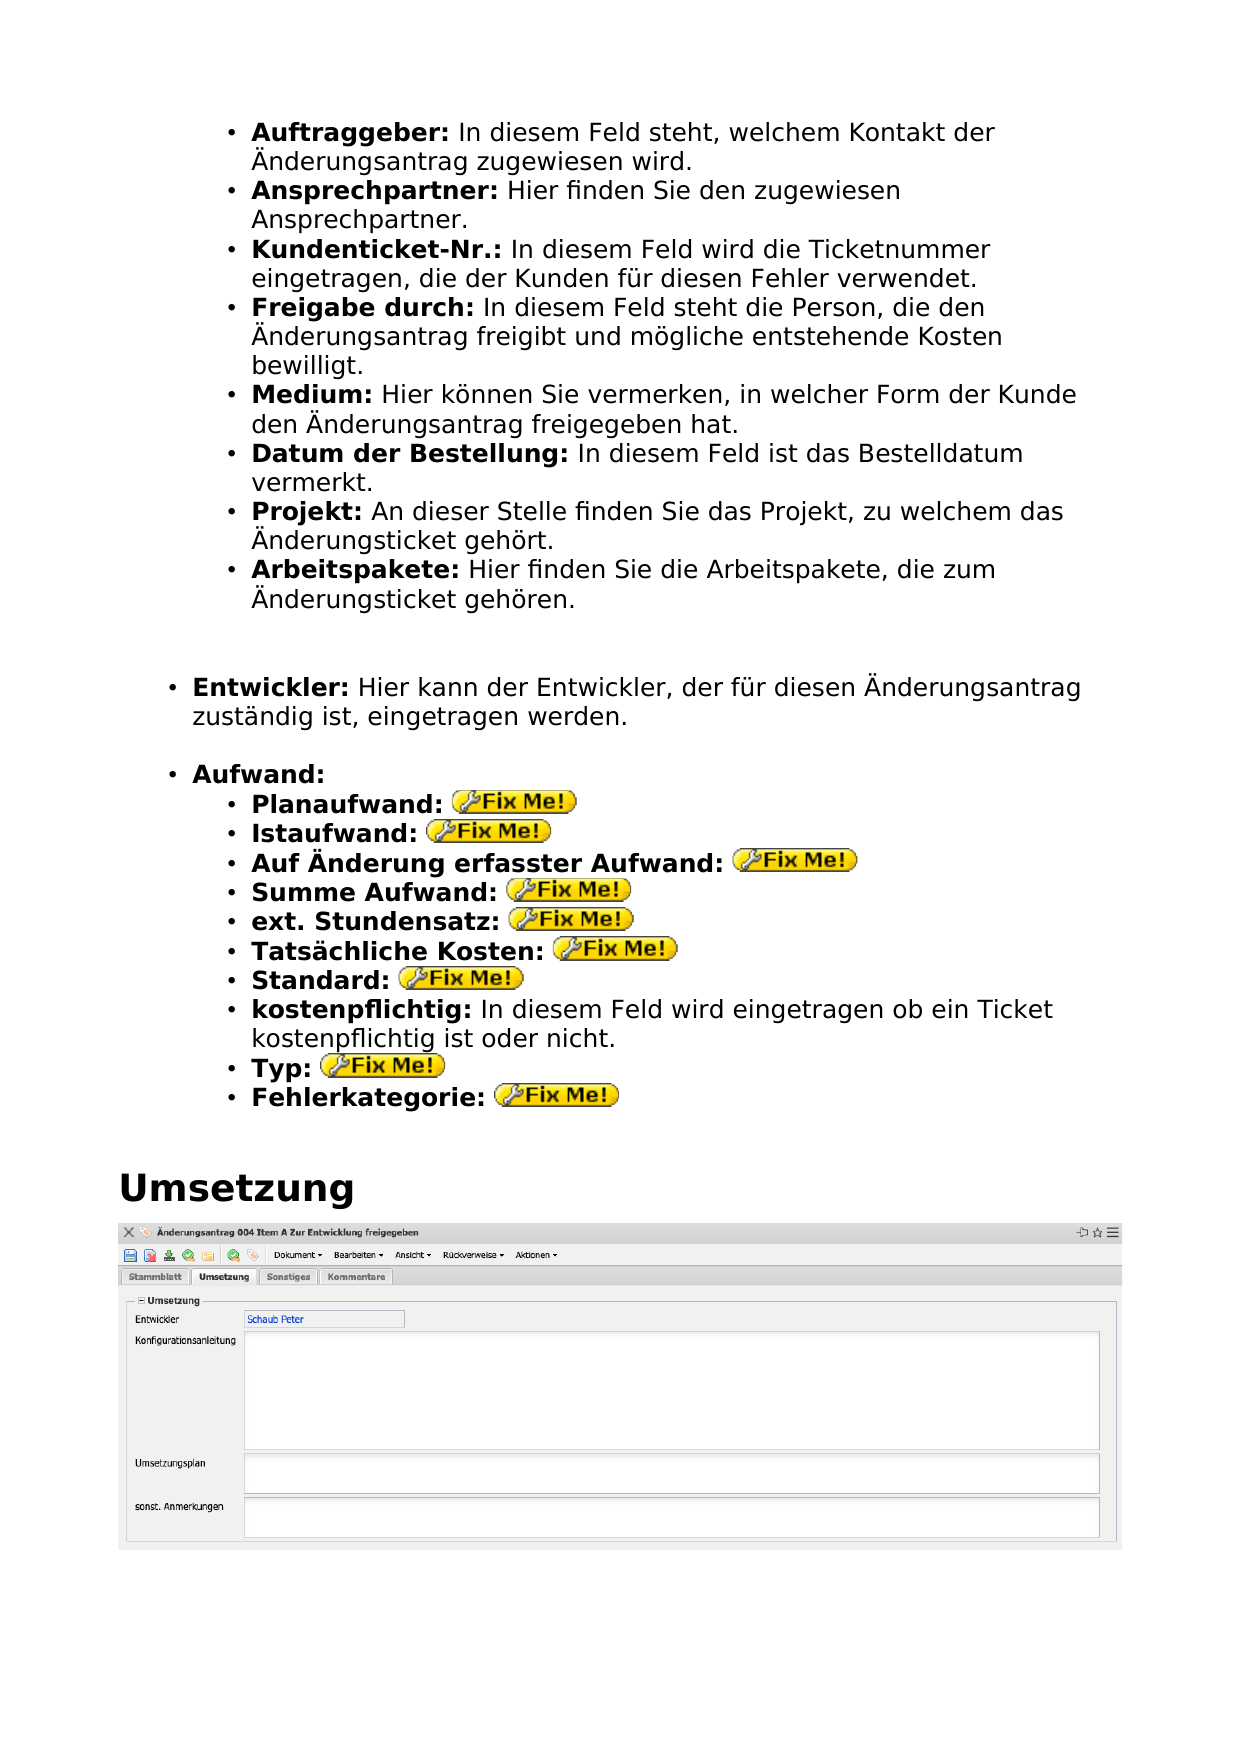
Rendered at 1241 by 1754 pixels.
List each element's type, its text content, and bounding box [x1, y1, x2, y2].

list Fehlerkategorie: [236, 1083, 1122, 1113]
list Freigabe durch: In diesem Feld steht die Person, die den Änderungsantrag freigibt und mögliche entstehende Kosten bewilligt. [236, 293, 1122, 381]
list Auf Änderung erfasster Aufwand: [236, 849, 1122, 878]
picture [732, 848, 858, 872]
list Datum der Bestellung: In diesem Feld ist das Bestelldatum vermerkt. [236, 439, 1122, 497]
picture [506, 878, 632, 902]
picture [398, 966, 524, 990]
picture [320, 1053, 446, 1078]
list Istaufwand: [236, 819, 1122, 849]
picture [494, 1083, 619, 1107]
subtitle Umsetzung [118, 1167, 1122, 1211]
list Planaufwand: [236, 790, 1122, 819]
list Projekt: An dieser Stelle finden Sie das Projekt, zu welchem das Änderungsticket gehört. [236, 497, 1122, 556]
list kostenpflichtig: In diesem Feld wird eingetragen ob ein Ticket kostenpflichtig ist oder nicht. [236, 996, 1122, 1054]
picture [508, 907, 634, 931]
list Kundenticket-Nr.: In diesem Feld wird die Ticketnummer eingetragen, die der Kunden für diesen Fehler verwendet. [236, 235, 1122, 293]
picture [118, 1223, 1123, 1550]
list Entwickler: Hier kann der Entwickler, der für diesen Änderungsantrag zuständig ist, eingetragen werden. [177, 673, 1122, 731]
list Standard: [236, 966, 1122, 996]
picture [451, 790, 577, 814]
list Aufwand: [177, 761, 1122, 790]
list Medium: Hier können Sie vermerken, in welcher Form der Kunde den Änderungsantrag freigegeben hat. [236, 381, 1122, 439]
list ext. Stundensatz: [236, 907, 1122, 937]
list Summe Aufwand: [236, 878, 1122, 907]
picture [426, 819, 552, 843]
list Typ: [236, 1054, 1122, 1083]
list Auftraggeber: In diesem Feld steht, welchem Kontakt der Änderungsantrag zugewiesen wird. [236, 118, 1122, 176]
list Ansprechpartner: Hier finden Sie den zugewiesen Ansprechpartner. [236, 176, 1122, 235]
picture [552, 936, 678, 961]
list Tatsächliche Kosten: [236, 937, 1122, 966]
list Arbeitspakete: Hier finden Sie die Arbeitspakete, die zum Änderungsticket gehören. [236, 556, 1122, 614]
